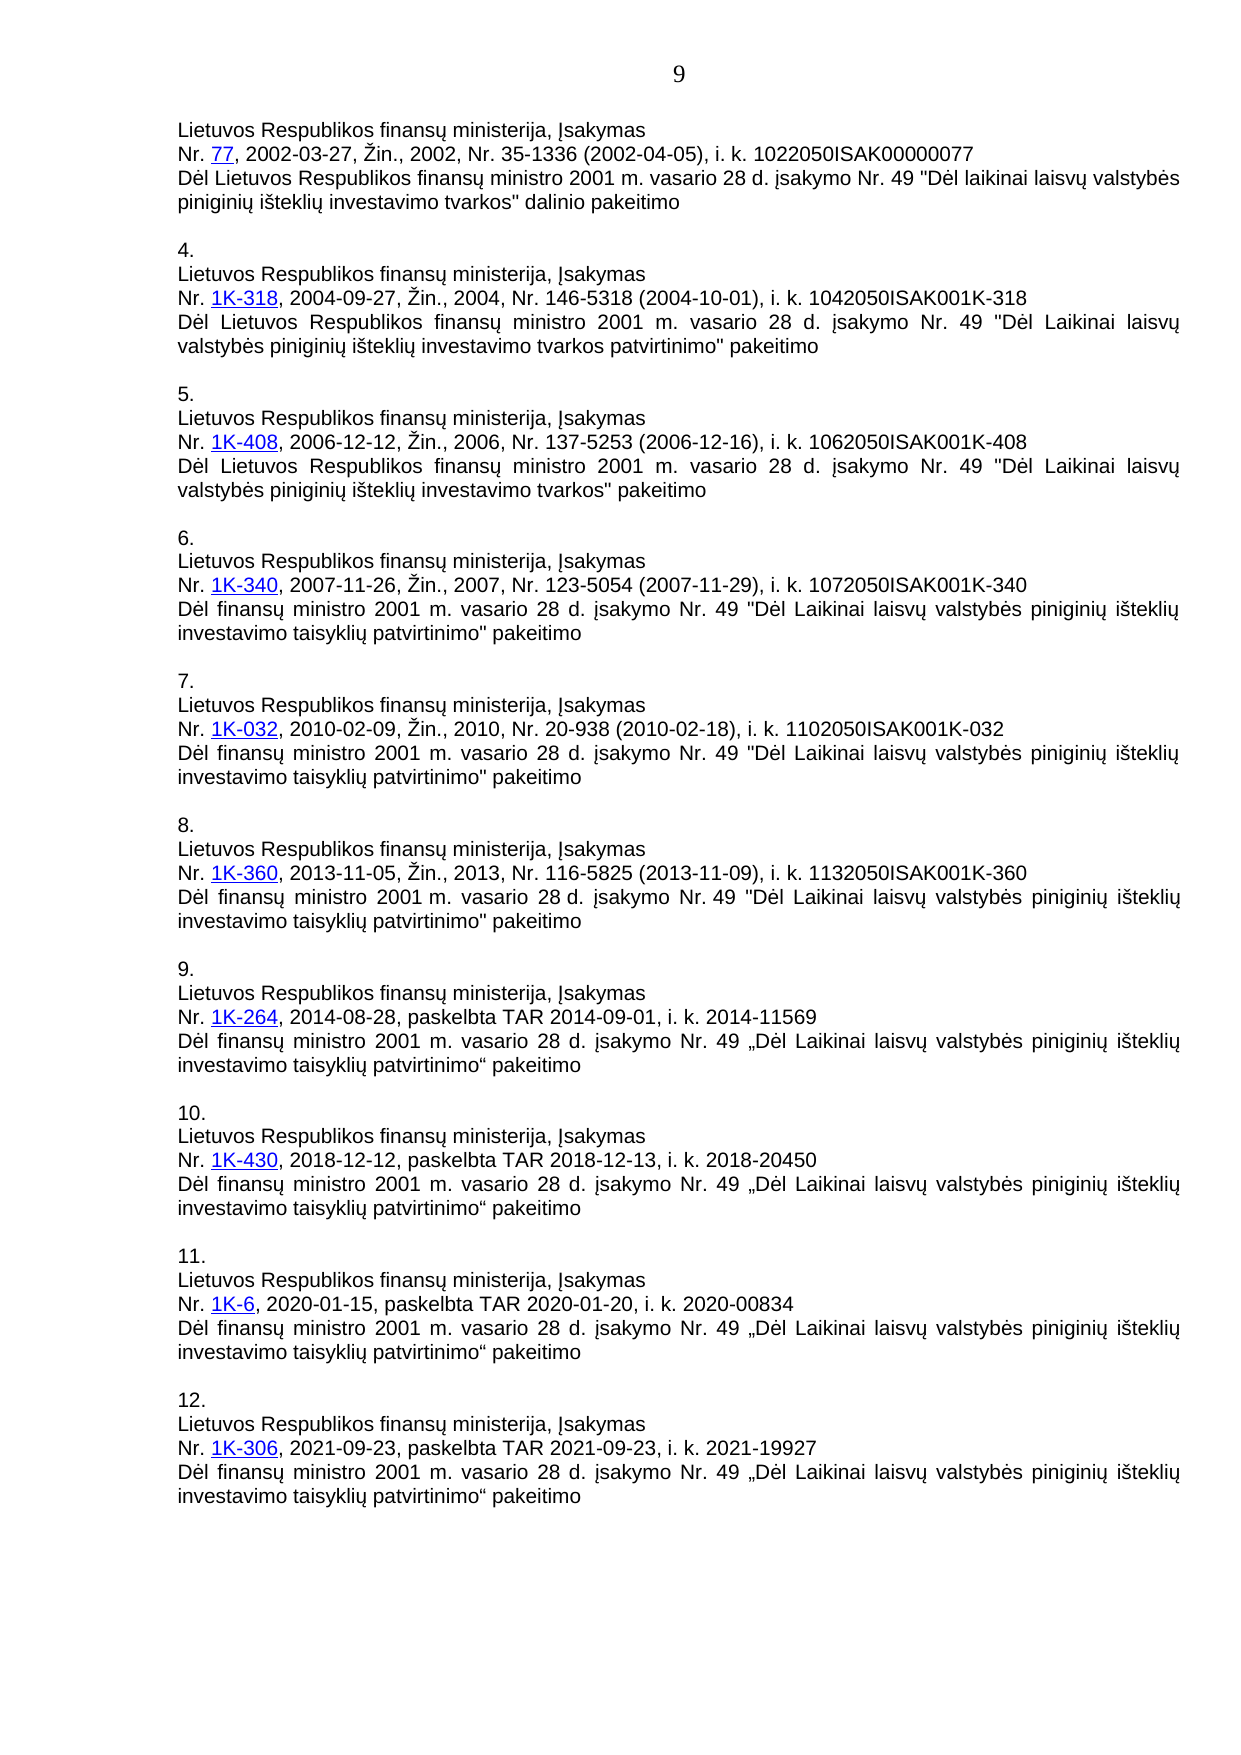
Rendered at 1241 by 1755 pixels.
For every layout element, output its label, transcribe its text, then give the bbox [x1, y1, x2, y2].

text 12. [177, 1388, 1181, 1412]
text Lietuvos Respublikos finansų ministerija, Įsakymas [177, 118, 1181, 142]
text 11. [177, 1244, 1181, 1268]
text Nr. 1K-264, 2014-08-28, paskelbta TAR 2014-09-01, i. k. 2014-11569 [177, 1004, 1181, 1028]
text Lietuvos Respublikos finansų ministerija, Įsakymas [177, 1412, 1181, 1436]
text 4. [177, 238, 1181, 262]
text 10. [177, 1100, 1181, 1124]
text Nr. 1K-032, 2010-02-09, Žin., 2010, Nr. 20-938 (2010-02-18), i. k. 1102050ISAK001K-032 [177, 717, 1181, 741]
text Nr. 1K-340, 2007-11-26, Žin., 2007, Nr. 123-5054 (2007-11-29), i. k. 1072050ISAK001K-340 [177, 573, 1181, 597]
text Lietuvos Respublikos finansų ministerija, Įsakymas [177, 406, 1181, 429]
text 6. [177, 525, 1181, 549]
text Dėl Lietuvos Respublikos finansų ministro 2001 m. vasario 28 d. įsakymo Nr. 49 "Dėl laikinai laisvų valstybės piniginių išteklių investavimo tvarkos" dalinio pakeitimo [177, 166, 1181, 214]
text Lietuvos Respublikos finansų ministerija, Įsakymas [177, 693, 1181, 717]
text Dėl Lietuvos Respublikos finansų ministro 2001 m. vasario 28 d. įsakymo Nr. 49 "Dėl Laikinai laisvų valstybės piniginių išteklių investavimo tvarkos patvirtinimo" pakeitimo [177, 310, 1181, 358]
text Dėl finansų ministro 2001 m. vasario 28 d. įsakymo Nr. 49 „Dėl Laikinai laisvų valstybės piniginių išteklių investavimo taisyklių patvirtinimo“ pakeitimo [177, 1028, 1181, 1076]
text Lietuvos Respublikos finansų ministerija, Įsakymas [177, 262, 1181, 286]
text Lietuvos Respublikos finansų ministerija, Įsakymas [177, 1268, 1181, 1292]
text Lietuvos Respublikos finansų ministerija, Įsakymas [177, 981, 1181, 1004]
text Nr. 1K-430, 2018-12-12, paskelbta TAR 2018-12-13, i. k. 2018-20450 [177, 1148, 1181, 1172]
text Nr. 1K-318, 2004-09-27, Žin., 2004, Nr. 146-5318 (2004-10-01), i. k. 1042050ISAK001K-318 [177, 286, 1181, 310]
text Lietuvos Respublikos finansų ministerija, Įsakymas [177, 1124, 1181, 1148]
text Lietuvos Respublikos finansų ministerija, Įsakymas [177, 837, 1181, 861]
text Dėl finansų ministro 2001 m. vasario 28 d. įsakymo Nr. 49 „Dėl Laikinai laisvų valstybės piniginių išteklių investavimo taisyklių patvirtinimo“ pakeitimo [177, 1460, 1181, 1508]
text Nr. 1K-360, 2013-11-05, Žin., 2013, Nr. 116-5825 (2013-11-09), i. k. 1132050ISAK001K-360 [177, 861, 1181, 885]
text Nr. 1K-6, 2020-01-15, paskelbta TAR 2020-01-20, i. k. 2020-00834 [177, 1292, 1181, 1316]
text Lietuvos Respublikos finansų ministerija, Įsakymas [177, 549, 1181, 573]
text Dėl finansų ministro 2001 m. vasario 28 d. įsakymo Nr. 49 „Dėl Laikinai laisvų valstybės piniginių išteklių investavimo taisyklių patvirtinimo“ pakeitimo [177, 1172, 1181, 1220]
text Dėl finansų ministro 2001 m. vasario 28 d. įsakymo Nr. 49 "Dėl Laikinai laisvų valstybės piniginių išteklių investavimo taisyklių patvirtinimo" pakeitimo [177, 597, 1181, 645]
text Nr. 77, 2002-03-27, Žin., 2002, Nr. 35-1336 (2002-04-05), i. k. 1022050ISAK00000077 [177, 142, 1181, 166]
text Nr. 1K-306, 2021-09-23, paskelbta TAR 2021-09-23, i. k. 2021-19927 [177, 1436, 1181, 1460]
text 5. [177, 382, 1181, 406]
text Dėl finansų ministro 2001 m. vasario 28 d. įsakymo Nr. 49 "Dėl Laikinai laisvų valstybės piniginių išteklių investavimo taisyklių patvirtinimo" pakeitimo [177, 741, 1181, 789]
text Dėl Lietuvos Respublikos finansų ministro 2001 m. vasario 28 d. įsakymo Nr. 49 "Dėl Laikinai laisvų valstybės piniginių išteklių investavimo tvarkos" pakeitimo [177, 453, 1181, 501]
text Dėl finansų ministro 2001 m. vasario 28 d. įsakymo Nr. 49 "Dėl Laikinai laisvų valstybės piniginių išteklių investavimo taisyklių patvirtinimo" pakeitimo [177, 885, 1181, 933]
text 7. [177, 669, 1181, 693]
text Nr. 1K-408, 2006-12-12, Žin., 2006, Nr. 137-5253 (2006-12-16), i. k. 1062050ISAK001K-408 [177, 429, 1181, 453]
text 9. [177, 957, 1181, 981]
text Dėl finansų ministro 2001 m. vasario 28 d. įsakymo Nr. 49 „Dėl Laikinai laisvų valstybės piniginių išteklių investavimo taisyklių patvirtinimo“ pakeitimo [177, 1316, 1181, 1364]
text 8. [177, 813, 1181, 837]
